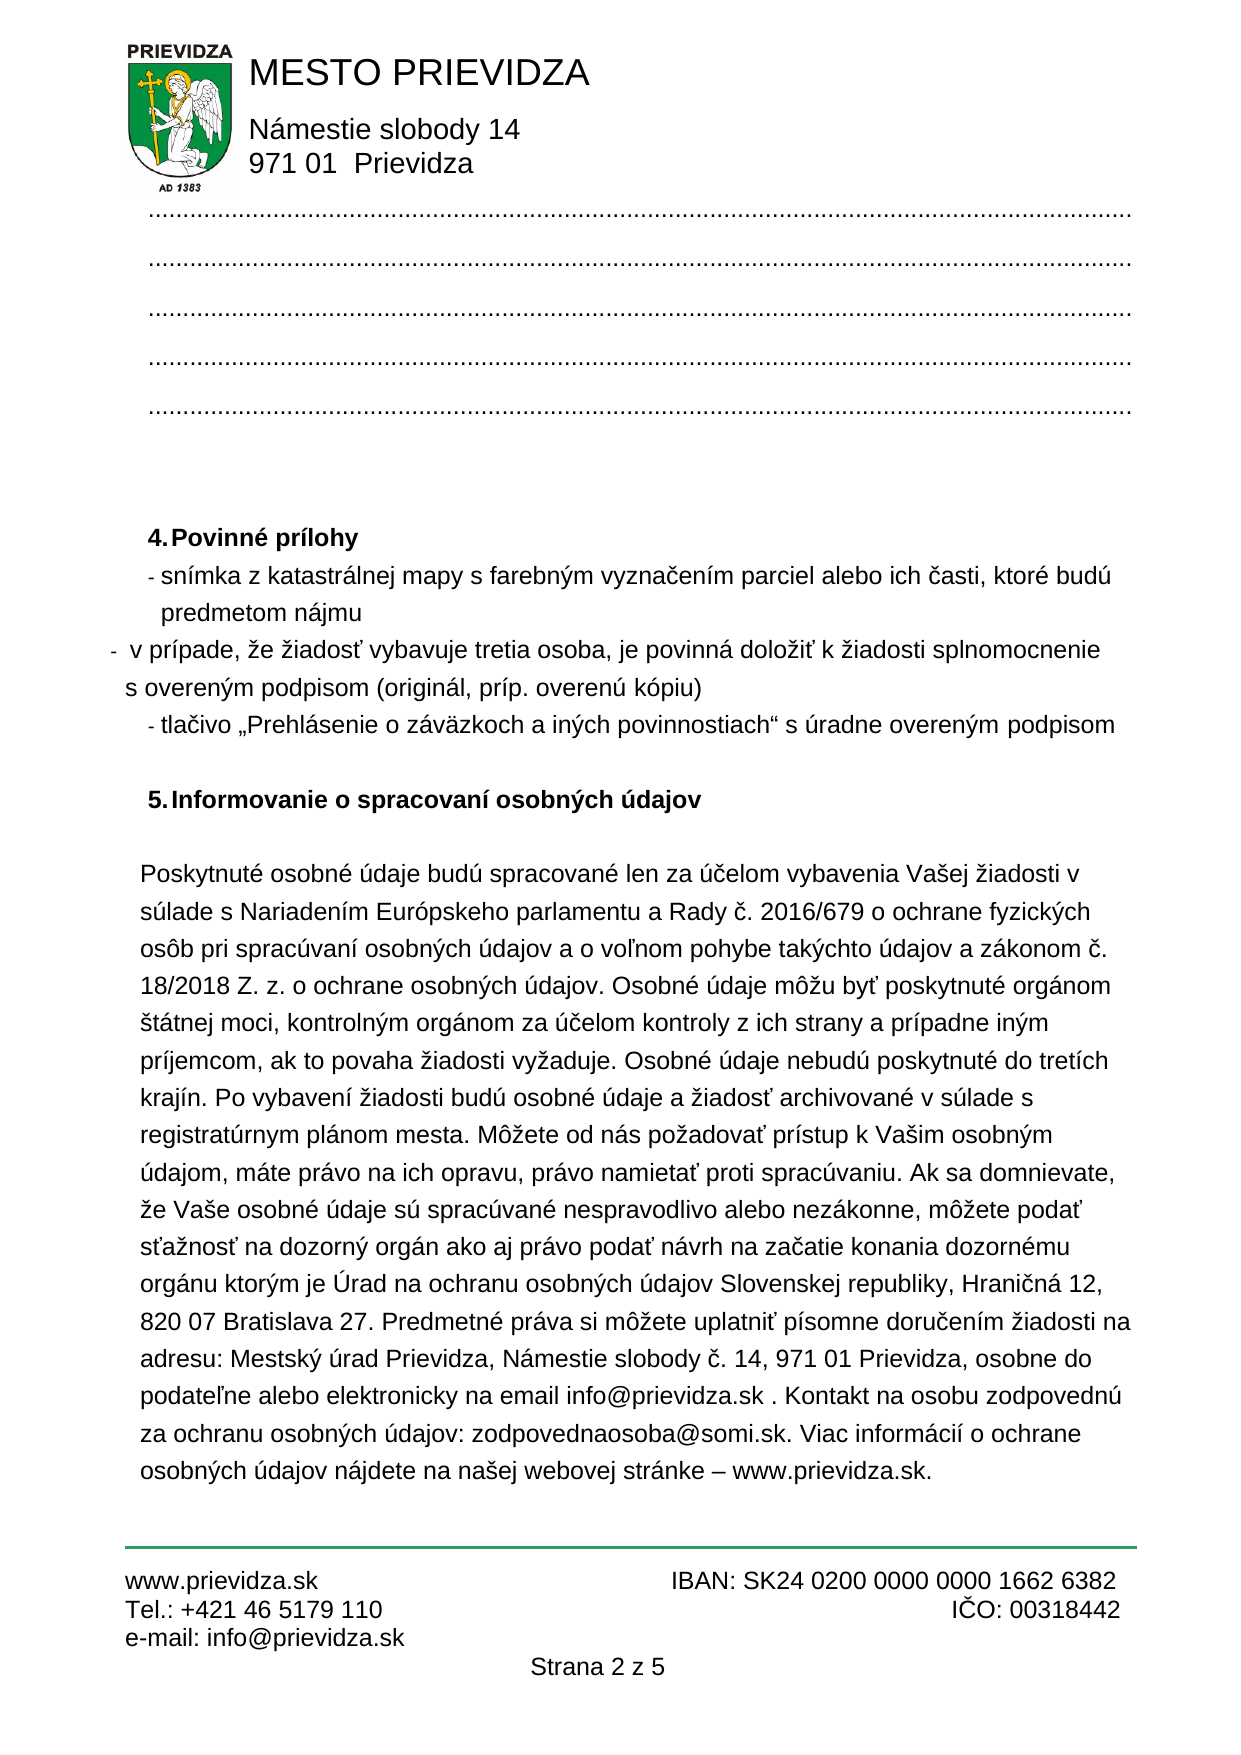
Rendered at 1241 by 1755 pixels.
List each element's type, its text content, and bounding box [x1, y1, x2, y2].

text .............................................................................................................................................. [148, 194, 1137, 223]
list snímka z katastrálnej mapy s farebným vyznačením parciel alebo ich časti, ktoré budú predmetom nájmu [148, 561, 1137, 627]
text Poskytnuté osobné údaje budú spracované len za účelom vybavenia Vašej žiadosti v súlade s Nariadením Európskeho parlamentu a Rady č. 2016/679 o ochrane fyzických osôb pri spracúvaní osobných údajov a o voľnom pohybe takýchto údajov a zákonom č. 18/2018 Z. z. o ochrane osobných údajov. Osobné údaje môžu byť poskytnuté orgánom štátnej moci, kontrolným orgánom za účelom kontroly z ich strany a prípadne iným príjemcom, ak to povaha žiadosti vyžaduje. Osobné údaje nebudú poskytnuté do tretích krajín. Po vybavení žiadosti budú osobné údaje a žiadosť archivované v súlade s registratúrnym plánom mesta. Môžete od nás požadovať prístup k Vašim osobným údajom, máte právo na ich opravu, právo namietať proti spracúvaniu. Ak sa domnievate, že Vaše osobné údaje sú spracúvané nespravodlivo alebo nezákonne, môžete podať sťažnosť na dozorný orgán ako aj právo podať návrh na začatie konania dozornému orgánu ktorým je Úrad na ochranu osobných údajov Slovenskej republiky, Hraničná 12, 820 07 Bratislava 27. Predmetné práva si môžete uplatniť písomne doručením žiadosti na adresu: Mestský úrad Prievidza, Námestie slobody č. 14, 971 01 Prievidza, osobne do podateľne alebo elektronicky na email info@prievidza.sk . Kontakt na osobu zodpovednú za ochranu osobných údajov: zodpovednaosoba@somi.sk. Viac informácií o ochrane osobných údajov nájdete na našej webovej stránke – www.prievidza.sk. [140, 859, 1137, 1485]
text .............................................................................................................................................. [148, 243, 1137, 272]
text .............................................................................................................................................. [148, 293, 1137, 321]
list Informovanie o spracovaní osobných údajov [148, 785, 1137, 813]
list v prípade, že žiadosť vybavuje tretia osoba, je povinná doložiť k žiadosti splnomocnenie s overeným podpisom (originál, príp. overenú kópiu) [110, 635, 1114, 701]
list Povinné prílohy [148, 523, 1137, 552]
text .............................................................................................................................................. [148, 342, 1137, 371]
text .............................................................................................................................................. [148, 391, 1137, 420]
list tlačivo „Prehlásenie o záväzkoch a iných povinnostiach“ s úradne overeným podpisom [148, 710, 1137, 739]
